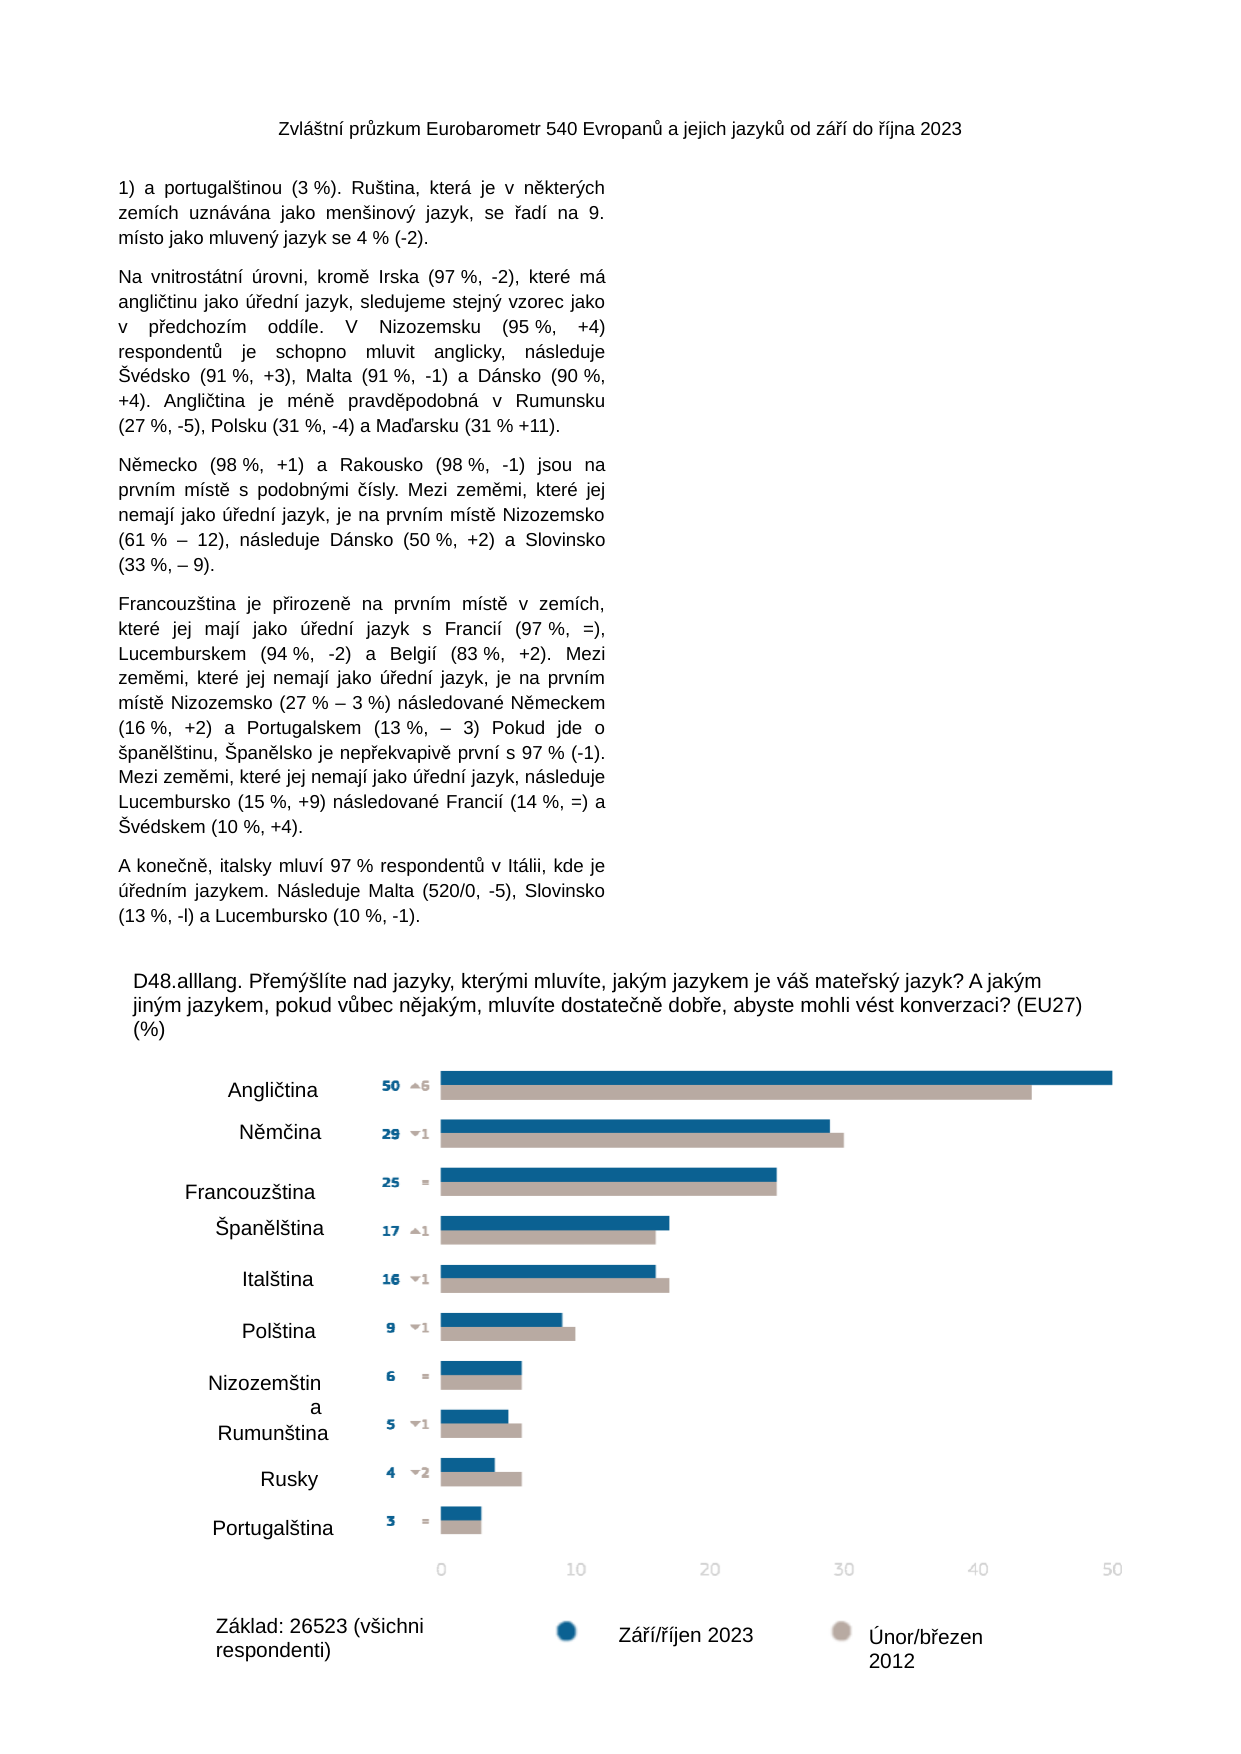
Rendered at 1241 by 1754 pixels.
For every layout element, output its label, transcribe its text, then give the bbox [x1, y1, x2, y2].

text -1) a portugalštinou (3 %). Ruština, která je v některých zemích uznávána jako menšinový jazyk, se řadí na 9. místo jako mluvený jazyk se 4 % (-2). [118, 177, 605, 248]
text Na vnitrostátní úrovni, kromě Irska (97 %, -2), které má angličtinu jako úřední jazyk, sledujeme stejný vzorec jako v předchozím oddíle. V Nizozemsku (95 %, +4) respondentů je schopno mluvit anglicky, následuje Švédsko (91 %, +3), Malta (91 %, -1) a Dánsko (90 %, +4). Angličtina je méně pravděpodobná v Rumunsku (27 %, -5), Polsku (31 %, -4) a Maďarsku (31 % +11). [118, 266, 605, 436]
text Francouzština je přirozeně na prvním místě v zemích, které jej mají jako úřední jazyk s Francií (97 %, =), Lucemburskem (94 %, -2) a Belgií (83 %, +2). Mezi zeměmi, které jej nemají jako úřední jazyk, je na prvním místě Nizozemsko (27 % – 3 %) následované Německem (16 %, +2) a Portugalskem (13 %, – 3) Pokud jde o španělštinu, Španělsko je nepřekvapivě první s 97 % (-1). Mezi zeměmi, které jej nemají jako úřední jazyk, následuje Lucembursko (15 %, +9) následované Francií (14 %, =) a Švédskem (10 %, +4). [118, 593, 605, 837]
text A konečně, italsky mluví 97 % respondentů v Itálii, kde je úředním jazykem. Následuje Malta (520/0, -5), Slovinsko (13 %, -l) a Lucembursko (10 %, -1). [118, 855, 605, 926]
picture [547, 1601, 857, 1657]
picture [375, 1053, 1132, 1585]
text Německo (98 %, +1) a Rakousko (98 %, -1) jsou na prvním místě s podobnými čísly. Mezi zeměmi, které jej nemají jako úřední jazyk, je na prvním místě Nizozemsko (61 % – 12), následuje Dánsko (50 %, +2) a Slovinsko (33 %, – 9). [118, 454, 605, 575]
